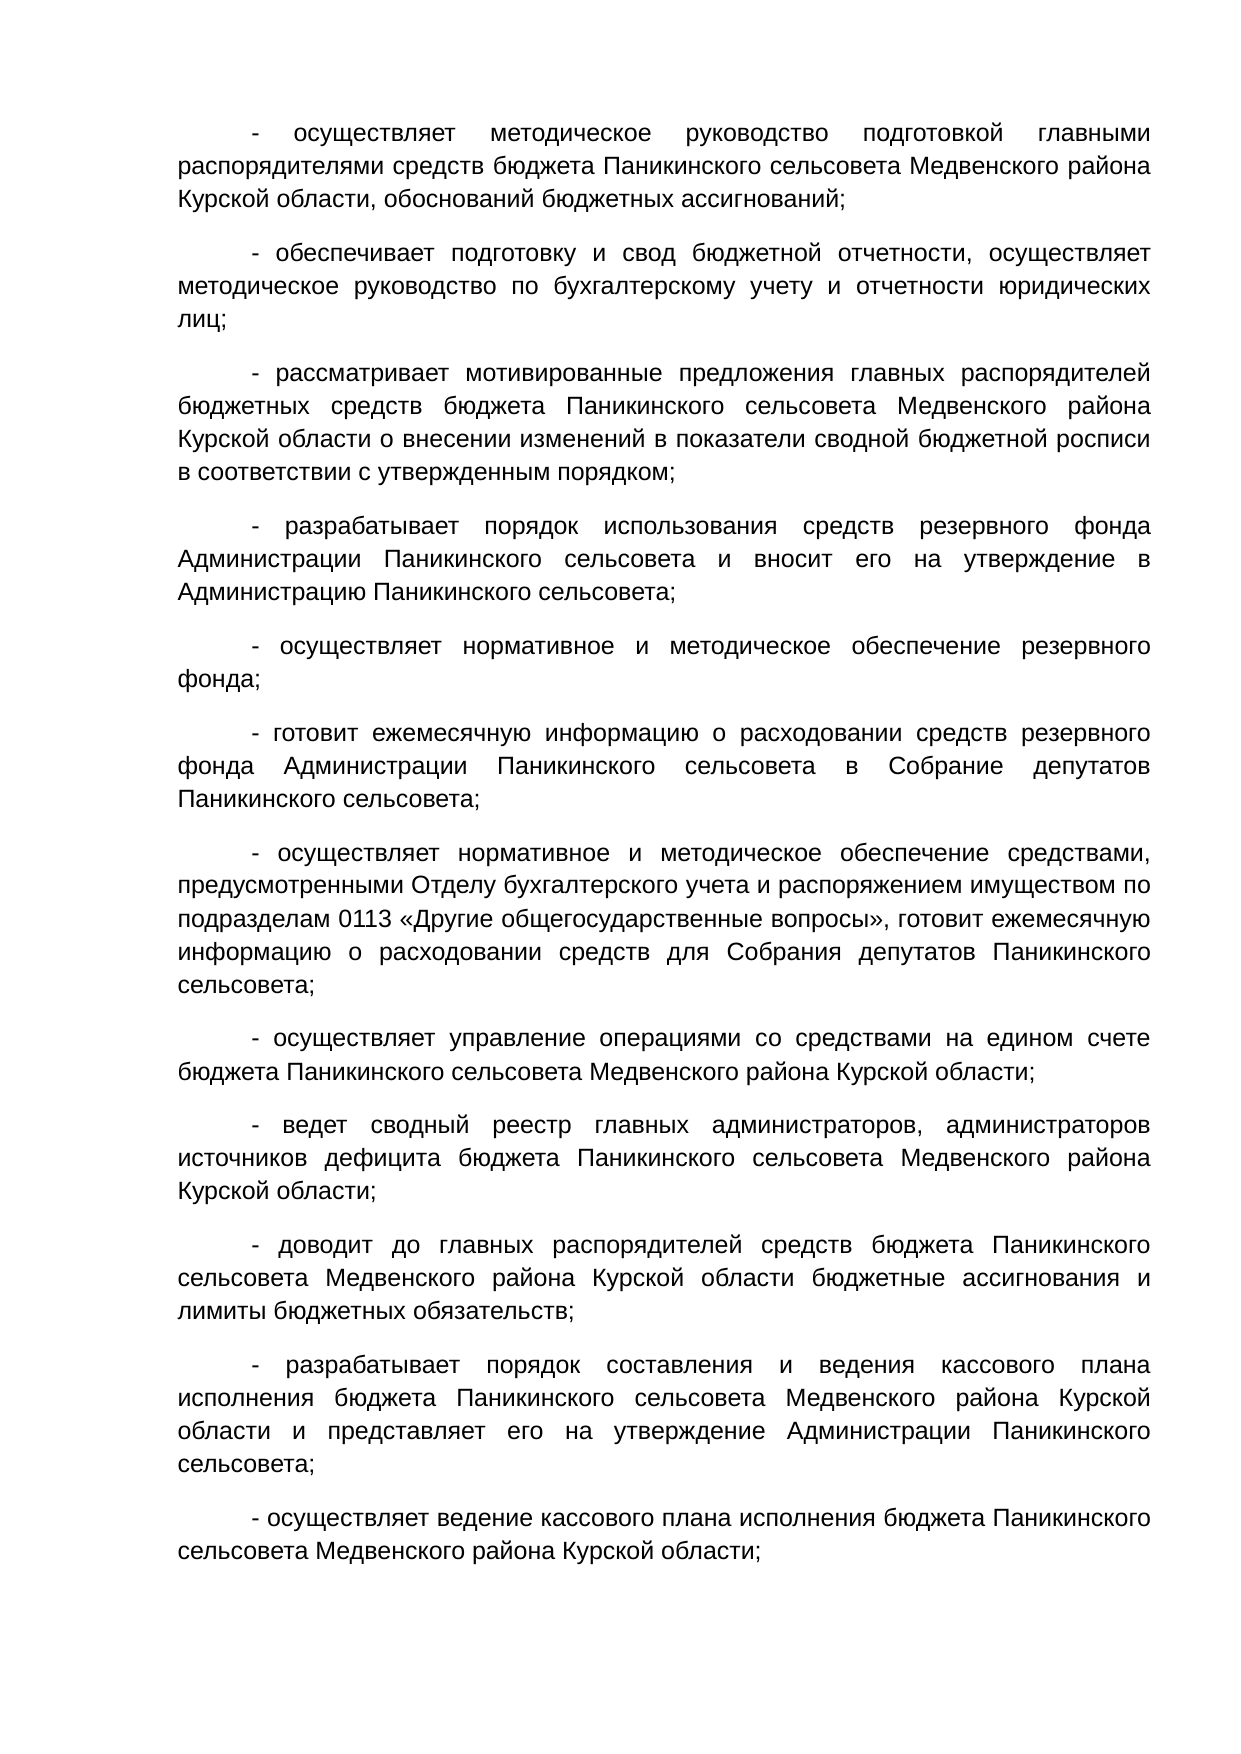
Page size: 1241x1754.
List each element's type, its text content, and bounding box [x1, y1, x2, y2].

text - доводит до главных распорядителей средств бюджета Паникинского сельсовета Медвенского района Курской области бюджетные ассигнования и лимиты бюджетных обязательств; [177, 1230, 1152, 1325]
text - обеспечивает подготовку и свод бюджетной отчетности, осуществляет методическое руководство по бухгалтерскому учету и отчетности юридических лиц; [177, 238, 1152, 333]
text - осуществляет нормативное и методическое обеспечение средствами, предусмотренными Отделу бухгалтерского учета и распоряжением имуществом по подразделам 0113 «Другие общегосударственные вопросы», готовит ежемесячную информацию о расходовании средств для Собрания депутатов Паникинского сельсовета; [177, 837, 1152, 998]
text - осуществляет ведение кассового плана исполнения бюджета Паникинского сельсовета Медвенского района Курской области; [177, 1503, 1152, 1565]
text - разрабатывает порядок составления и ведения кассового плана исполнения бюджета Паникинского сельсовета Медвенского района Курской области и представляет его на утверждение Администрации Паникинского сельсовета; [177, 1350, 1152, 1478]
text - рассматривает мотивированные предложения главных распорядителей бюджетных средств бюджета Паникинского сельсовета Медвенского района Курской области о внесении изменений в показатели сводной бюджетной росписи в соответствии с утвержденным порядком; [177, 358, 1152, 486]
text - готовит ежемесячную информацию о расходовании средств резервного фонда Администрации Паникинского сельсовета в Собрание депутатов Паникинского сельсовета; [177, 718, 1152, 812]
text - осуществляет методическое руководство подготовкой главными распорядителями средств бюджета Паникинского сельсовета Медвенского района Курской области, обоснований бюджетных ассигнований; [177, 118, 1152, 213]
text - ведет сводный реестр главных администраторов, администраторов источников дефицита бюджета Паникинского сельсовета Медвенского района Курской области; [177, 1110, 1152, 1205]
text - разрабатывает порядок использования средств резервного фонда Администрации Паникинского сельсовета и вносит его на утверждение в Администрацию Паникинского сельсовета; [177, 511, 1152, 606]
text - осуществляет управление операциями со средствами на едином счете бюджета Паникинского сельсовета Медвенского района Курской области; [177, 1023, 1152, 1085]
text - осуществляет нормативное и методическое обеспечение резервного фонда; [177, 631, 1152, 692]
